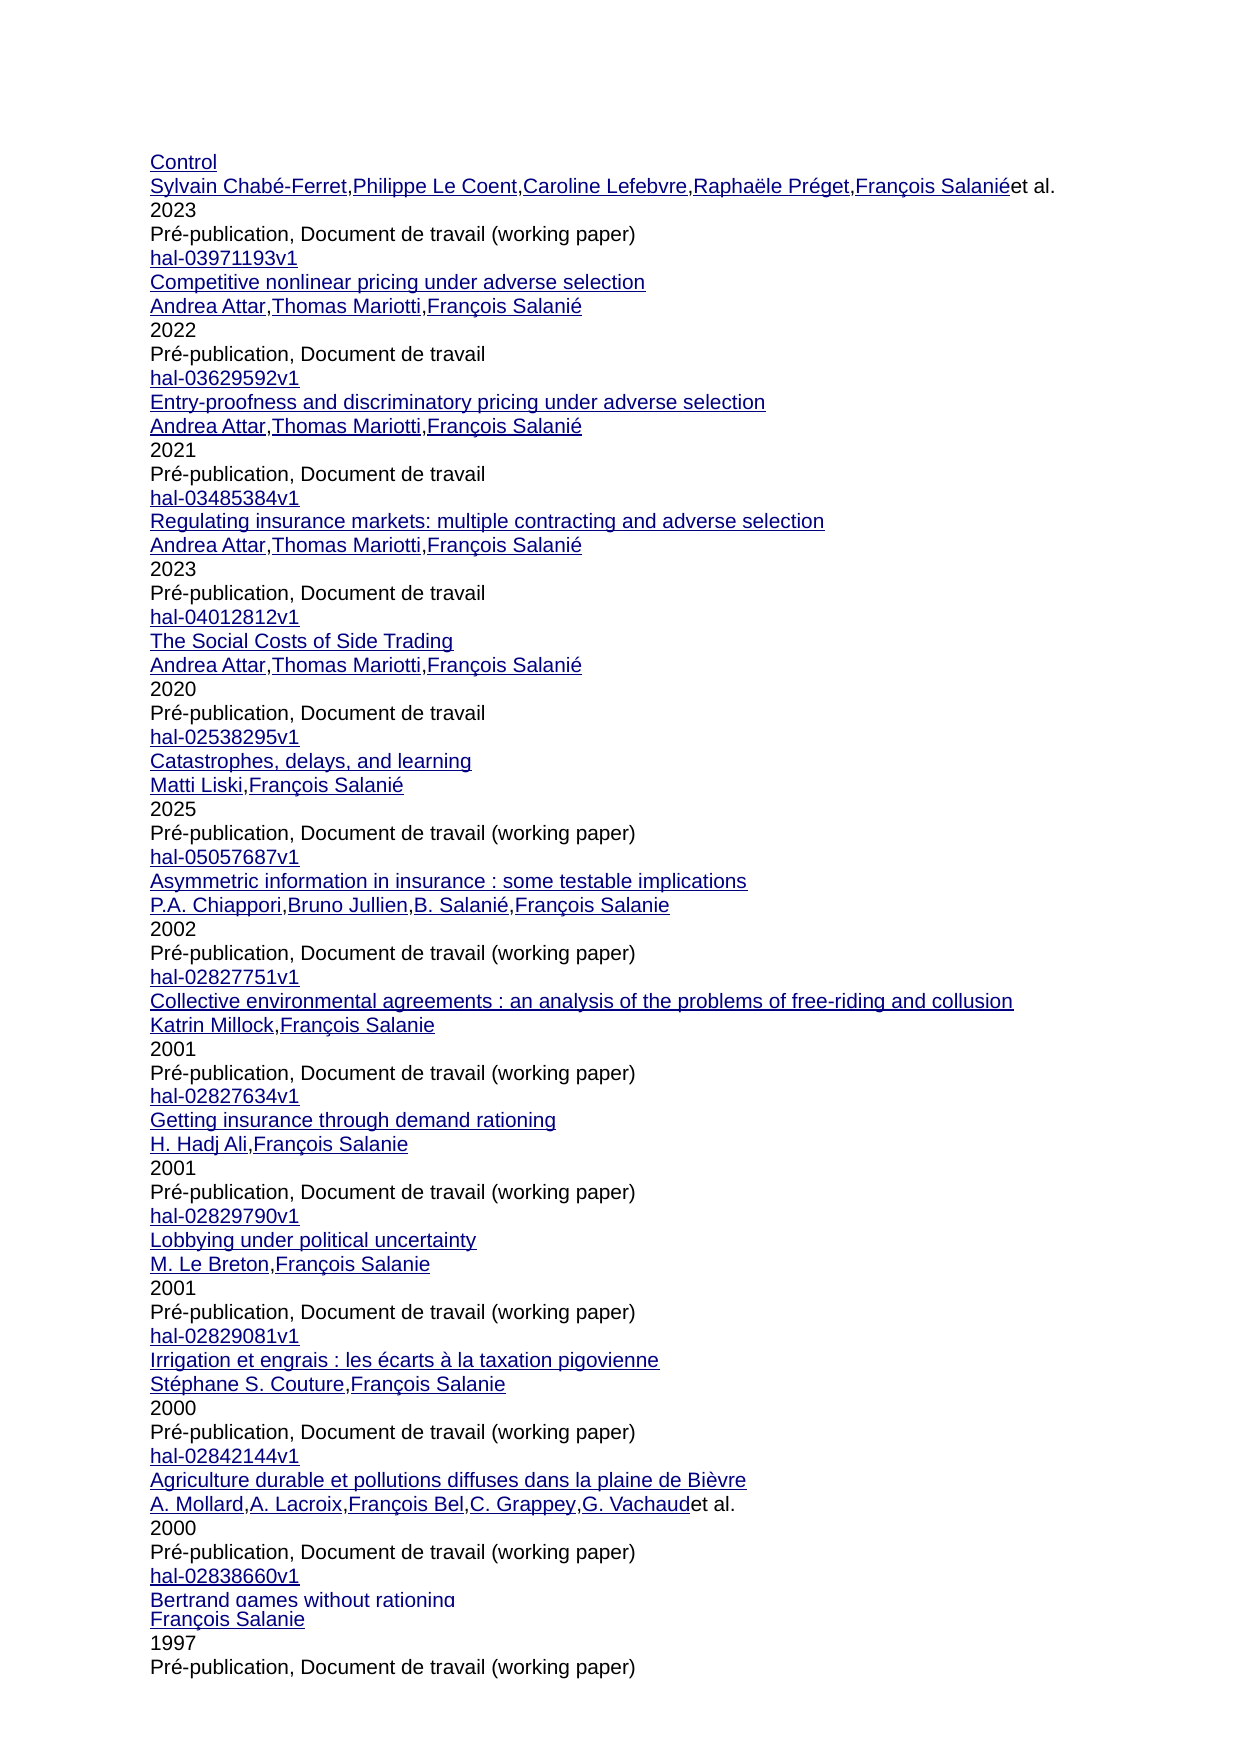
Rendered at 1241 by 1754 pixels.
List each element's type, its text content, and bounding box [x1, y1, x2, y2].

table_cell Asymmetric information in insurance : some testable implications P.A. Chiappori,Bruno Jullien,B. Salanié,François Salanie 2002 Pré-publication, Document de travail (working paper) hal-02827751v1 [150, 869, 1090, 988]
table_cell Getting insurance through demand rationing H. Hadj Ali,François Salanie 2001 Pré-publication, Document de travail (working paper) hal-02829790v1 [150, 1108, 1090, 1228]
table_cell Agriculture durable et pollutions diffuses dans la plaine de Bièvre A. Mollard,A. Lacroix,François Bel,C. Grappey,G. Vachaudet al. 2000 Pré-publication, Document de travail (working paper) hal-02838660v1 [150, 1468, 1090, 1587]
table_cell Irrigation et engrais : les écarts à la taxation pigovienne Stéphane S. Couture,François Salanie 2000 Pré-publication, Document de travail (working paper) hal-02842144v1 [150, 1348, 1090, 1468]
table_cell Competitive nonlinear pricing under adverse selection Andrea Attar,Thomas Mariotti,François Salanié 2022 Pré-publication, Document de travail hal-03629592v1 [150, 270, 1090, 389]
table_cell Lobbying under political uncertainty M. Le Breton,François Salanie 2001 Pré-publication, Document de travail (working paper) hal-02829081v1 [150, 1228, 1090, 1348]
table_cell Collective environmental agreements : an analysis of the problems of free-riding and collusion Katrin Millock,François Salanie 2001 Pré-publication, Document de travail (working paper) hal-02827634v1 [150, 989, 1090, 1108]
table_cell The Social Costs of Side Trading Andrea Attar,Thomas Mariotti,François Salanié 2020 Pré-publication, Document de travail hal-02538295v1 [150, 629, 1090, 749]
table_cell Catastrophes, delays, and learning Matti Liski,François Salanié 2025 Pré-publication, Document de travail (working paper) hal-05057687v1 [150, 749, 1090, 869]
table_cell When Nudges backfire : Evidence from a Randomized Field Experiment to Boost Biological Pest Control Sylvain Chabé-Ferret,Philippe Le Coent,Caroline Lefebvre,Raphaële Préget,François Salaniéet al. 2023 Pré-publication, Document de travail (working paper) hal-03971193v1 [150, 150, 1090, 270]
table_cell Entry-proofness and discriminatory pricing under adverse selection Andrea Attar,Thomas Mariotti,François Salanié 2021 Pré-publication, Document de travail hal-03485384v1 [150, 390, 1090, 509]
table_cell Regulating insurance markets: multiple contracting and adverse selection Andrea Attar,Thomas Mariotti,François Salanié 2023 Pré-publication, Document de travail hal-04012812v1 [150, 509, 1090, 629]
table_cell Bertrand games without rationing François Salanie 1997 Pré-publication, Document de travail (working paper) [150, 1588, 1090, 1679]
